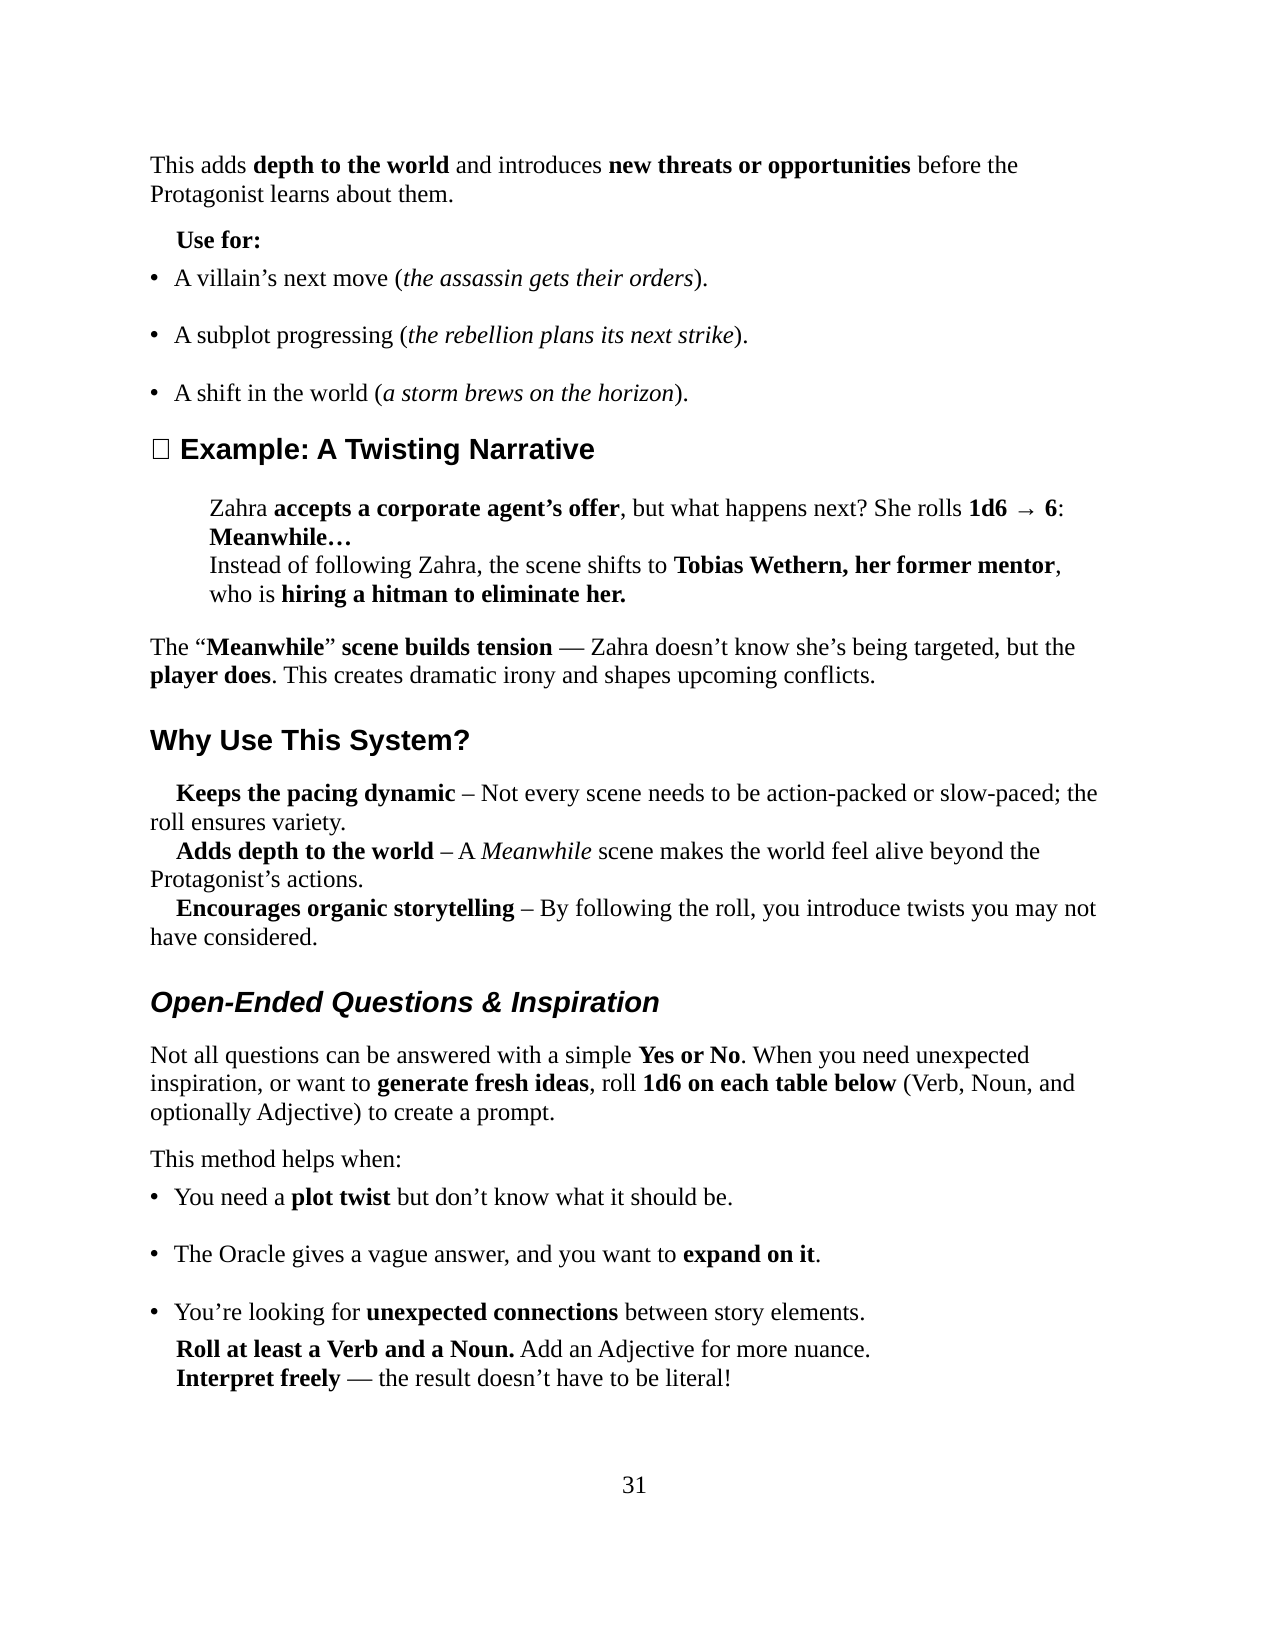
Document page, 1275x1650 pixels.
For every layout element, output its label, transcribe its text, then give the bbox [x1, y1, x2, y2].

text This method helps when: [150, 1144, 1125, 1173]
text This adds depth to the world and introduces new threats or opportunities before the Protagonist learns about them. [150, 150, 1125, 207]
list A subplot progressing (the rebellion plans its next strike). [150, 321, 1125, 378]
subtitle 📌 Example: A Twisting Narrative [150, 432, 1125, 465]
list You’re looking for unexpected connections between story elements. [150, 1297, 1125, 1325]
list A shift in the world (a storm brews on the horizon). [150, 378, 1125, 407]
text The “Meanwhile” scene builds tension — Zahra doesn’t know she’s being targeted, but the player does. This creates dramatic irony and shapes upcoming conflicts. [150, 632, 1125, 689]
text 🔹 Roll at least a Verb and a Noun. Add an Adjective for more nuance. 🔹 Interpret freely — the result doesn’t have to be literal! [150, 1334, 1125, 1392]
subtitle Open-Ended Questions & Inspiration [150, 985, 1125, 1018]
list A villain’s next move (the assassin gets their orders). [150, 263, 1125, 321]
text ✅ Use for: [150, 225, 1125, 254]
text Not all questions can be answered with a simple Yes or No. When you need unexpected inspiration, or want to generate fresh ideas, roll 1d6 on each table below (Verb, Noun, and optionally Adjective) to create a prompt. [150, 1040, 1125, 1126]
list The Oracle gives a vague answer, and you want to expand on it. [150, 1239, 1125, 1297]
text Zahra accepts a corporate agent’s offer, but what happens next? She rolls 1d6 → 6: Meanwhile… Instead of following Zahra, the scene shifts to Tobias Wethern, her former mentor, who is hiring a hitman to eliminate her. [209, 493, 1066, 608]
text ✅ Keeps the pacing dynamic – Not every scene needs to be action-packed or slow-paced; the roll ensures variety. ✅ Adds depth to the world – A Meanwhile scene makes the world feel alive beyond the Protagonist’s actions. ✅ Encourages organic storytelling – By following the roll, you introduce twists you may not have considered. [150, 778, 1125, 951]
subtitle Why Use This System? [150, 723, 1125, 757]
list You need a plot twist but don’t know what it should be. [150, 1182, 1125, 1239]
